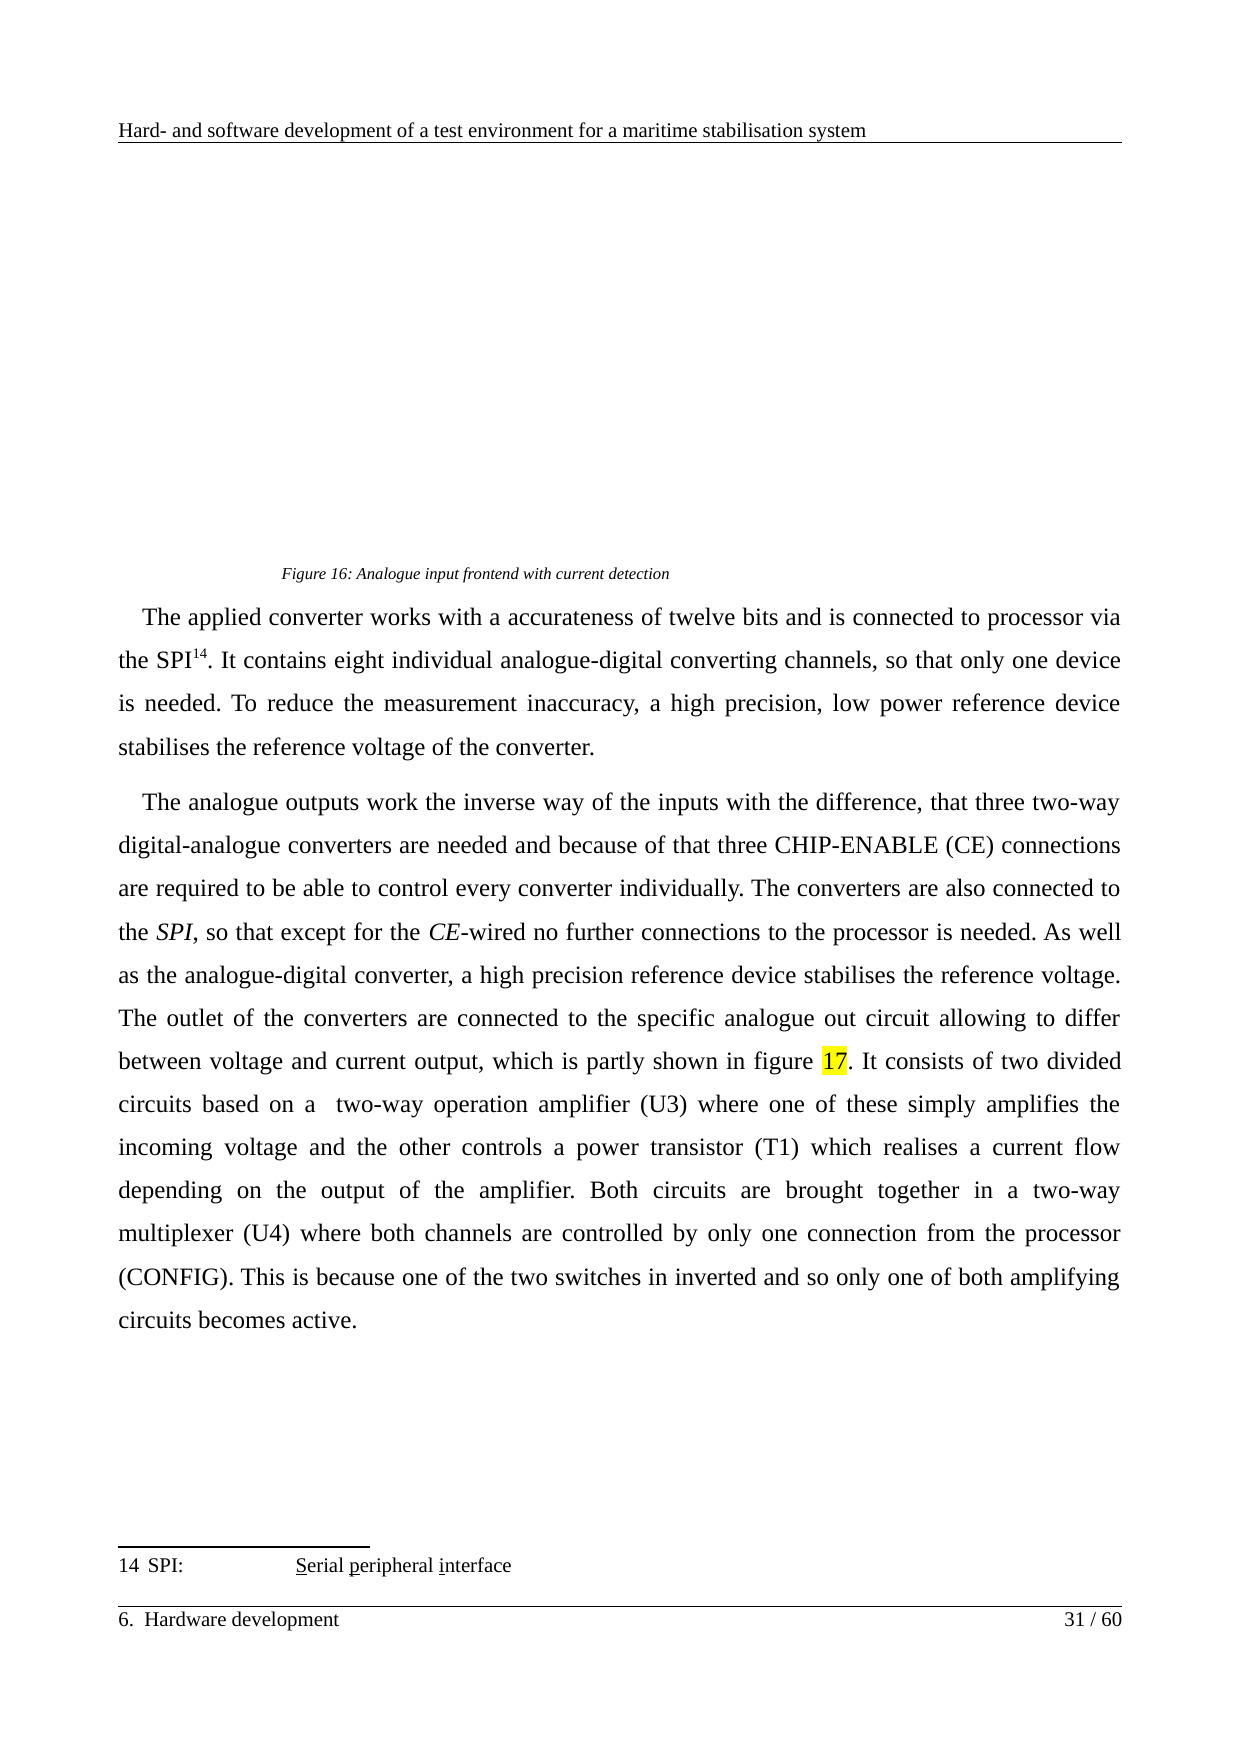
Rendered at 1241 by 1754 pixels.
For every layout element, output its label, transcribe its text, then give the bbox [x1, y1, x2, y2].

text Figure 16: Analogue input frontend with current detection [281, 189, 959, 583]
text The applied converter works with a accurateness of twelve bits and is connected to processor via the SPI. It contains eight individual analogue-digital converting channels, so that only one device is needed. To reduce the measurement inaccuracy, a high precision, low power reference device stabilises the reference voltage of the converter. [118, 177, 1122, 760]
text SPI: Serial peripheral interface [118, 1553, 1122, 1577]
text The analogue outputs work the inverse way of the inputs with the difference, that three two-way digital-analogue converters are needed and because of that three CHIP-ENABLE (CE) connections are required to be able to control every converter individually. The converters are also connected to the SPI, so that except for the CE-wired no further connections to the processor is needed. As well as the analogue-digital converter, a high precision reference device stabilises the reference voltage. The outlet of the converters are connected to the specific analogue out circuit allowing to differ between voltage and current output, which is partly shown in figure 17. It consists of two divided circuits based on a two-way operation amplifier (U3) where one of these simply amplifies the incoming voltage and the other controls a power transistor (T1) which realises a current flow depending on the output of the amplifier. Both circuits are brought together in a two-way multiplexer (U4) where both channels are controlled by only one connection from the processor (CONFIG). This is because one of the two switches in inverted and so only one of both amplifying circuits becomes active. [118, 787, 1122, 1333]
